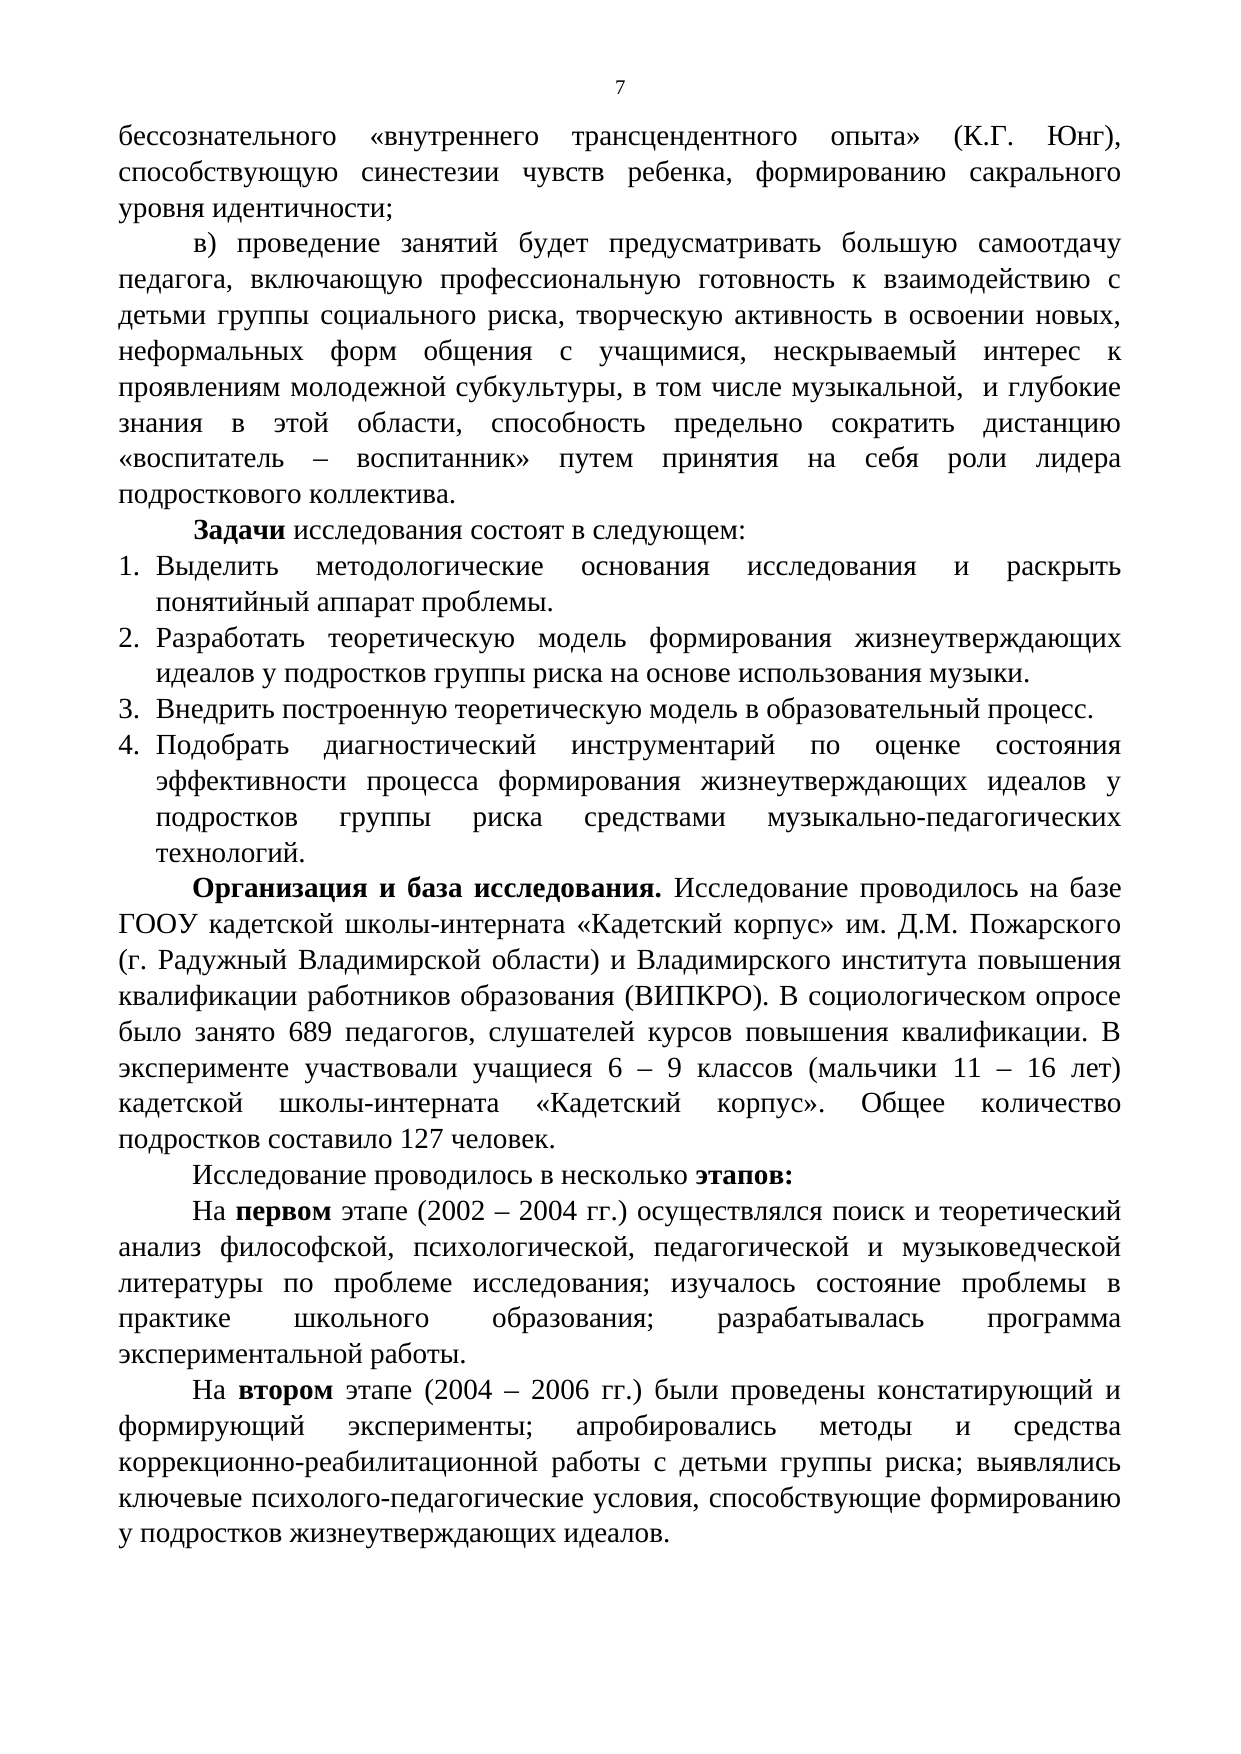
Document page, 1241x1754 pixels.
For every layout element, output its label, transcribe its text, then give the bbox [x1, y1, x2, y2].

text На первом этапе (2002 – 2004 гг.) осуществлялся поиск и теоретический анализ философской, психологической, педагогической и музыковедческой литературы по проблеме исследования; изучалось состояние проблемы в практике школьного образования; разрабатывалась программа экспериментальной работы. [118, 1193, 1122, 1370]
text Исследование проводилось в несколько этапов: [118, 1157, 1122, 1191]
text Задачи исследования состоят в следующем: [118, 512, 1122, 546]
list Разработать теоретическую модель формирования жизнеутверждающих идеалов у подростков группы риска на основе использования музыки. [118, 620, 1122, 689]
text в) проведение занятий будет предусматривать большую самоотдачу педагога, включающую профессиональную готовность к взаимодействию с детьми группы социального риска, творческую активность в освоении новых, неформальных форм общения с учащимися, нескрываемый интерес к проявлениям молодежной субкультуры, в том числе музыкальной, и глубокие знания в этой области, способность предельно сократить дистанцию «воспитатель – воспитанник» путем принятия на себя роли лидера подросткового коллектива. [118, 226, 1122, 510]
text Организация и база исследования. Исследование проводилось на базе ГООУ кадетской школы-интерната «Кадетский корпус» им. Д.М. Пожарского (г. Радужный Владимирской области) и Владимирского института повышения квалификации работников образования (ВИПКРО). В социологическом опросе было занято 689 педагогов, слушателей курсов повышения квалификации. В эксперименте участвовали учащиеся 6 – 9 классов (мальчики 11 – 16 лет) кадетской школы-интерната «Кадетский корпус». Общее количество подростков составило 127 человек. [118, 871, 1122, 1155]
list Внедрить построенную теоретическую модель в образовательный процесс. [118, 691, 1122, 725]
text бессознательного «внутреннего трансцендентного опыта» (К.Г. Юнг), способствующую синестезии чувств ребенка, формированию сакрального уровня идентичности; [118, 118, 1122, 223]
list Подобрать диагностический инструментарий по оценке состояния эффективности процесса формирования жизнеутверждающих идеалов у подростков группы риска средствами музыкально-педагогических технологий. [118, 727, 1122, 868]
list Выделить методологические основания исследования и раскрыть понятийный аппарат проблемы. [118, 548, 1122, 617]
text На втором этапе (2004 – 2006 гг.) были проведены констатирующий и формирующий эксперименты; апробировались методы и средства коррекционно-реабилитационной работы с детьми группы риска; выявлялись ключевые психолого-педагогические условия, способствующие формированию у подростков жизнеутверждающих идеалов. [118, 1372, 1122, 1549]
